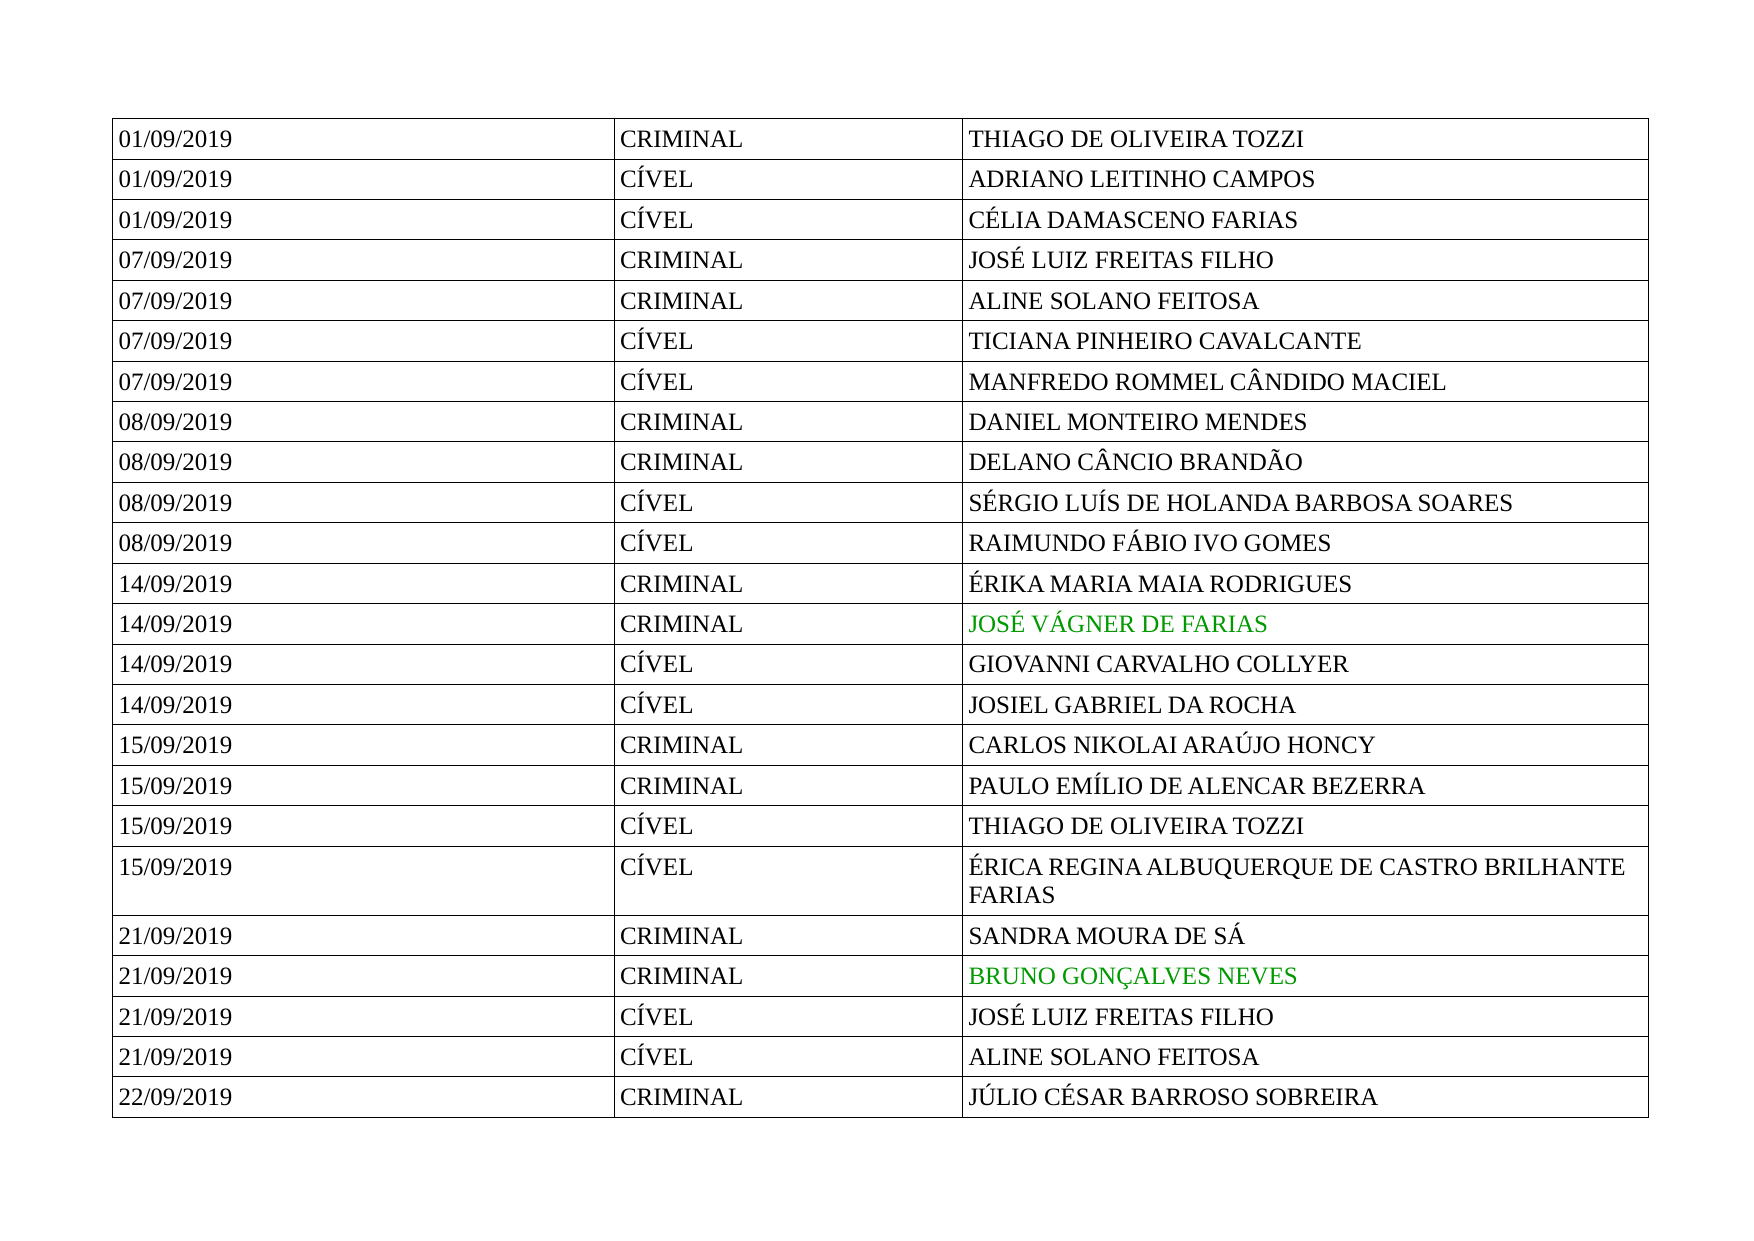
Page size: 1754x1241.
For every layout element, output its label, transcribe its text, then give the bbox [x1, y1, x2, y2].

table_cell 14/09/2019 [113, 564, 614, 603]
table_cell CRIMINAL [615, 442, 962, 482]
table_cell DELANO CÂNCIO BRANDÃO [963, 442, 1648, 482]
table_cell THIAGO DE OLIVEIRA TOZZI [963, 806, 1648, 846]
table_cell 15/09/2019 [113, 725, 614, 765]
table_cell ÉRIKA MARIA MAIA RODRIGUES [963, 564, 1648, 603]
table_cell 14/09/2019 [113, 645, 614, 684]
table_cell CRIMINAL [615, 725, 962, 765]
table_cell CÍVEL [615, 806, 962, 846]
table_cell JOSÉ LUIZ FREITAS FILHO [963, 997, 1648, 1036]
table_cell CÉLIA DAMASCENO FARIAS [963, 200, 1648, 239]
table_cell 21/09/2019 [113, 956, 614, 996]
table_cell 01/09/2019 [113, 160, 614, 199]
table_cell 07/09/2019 [113, 281, 614, 320]
table_cell 21/09/2019 [113, 1037, 614, 1076]
table_cell CÍVEL [615, 483, 962, 522]
table_cell CARLOS NIKOLAI ARAÚJO HONCY [963, 725, 1648, 765]
table_cell CRIMINAL [615, 956, 962, 996]
table_cell ÉRICA REGINA ALBUQUERQUE DE CASTRO BRILHANTE FARIAS [963, 847, 1648, 915]
table_cell JOSÉ VÁGNER DE FARIAS [963, 604, 1648, 643]
table_cell 21/09/2019 [113, 916, 614, 955]
table_cell 15/09/2019 [113, 847, 614, 915]
table_cell CÍVEL [615, 847, 962, 915]
table_cell RAIMUNDO FÁBIO IVO GOMES [963, 523, 1648, 563]
table_cell CÍVEL [615, 645, 962, 684]
table_cell CRIMINAL [615, 766, 962, 805]
table_cell SANDRA MOURA DE SÁ [963, 916, 1648, 955]
table_cell 07/09/2019 [113, 321, 614, 361]
table_cell 15/09/2019 [113, 766, 614, 805]
table_cell 07/09/2019 [113, 240, 614, 280]
table_cell CÍVEL [615, 362, 962, 401]
table_cell CRIMINAL [615, 604, 962, 643]
table_cell CÍVEL [615, 160, 962, 199]
table_cell CRIMINAL [615, 281, 962, 320]
table_cell TICIANA PINHEIRO CAVALCANTE [963, 321, 1648, 361]
table_cell CÍVEL [615, 1037, 962, 1076]
table_cell ALINE SOLANO FEITOSA [963, 1037, 1648, 1076]
table_cell CRIMINAL [615, 240, 962, 280]
table_cell 08/09/2019 [113, 523, 614, 563]
table_cell CÍVEL [615, 997, 962, 1036]
table_cell 01/09/2019 [113, 119, 614, 158]
table_cell PAULO EMÍLIO DE ALENCAR BEZERRA [963, 766, 1648, 805]
table_cell 01/09/2019 [113, 200, 614, 239]
table_cell 08/09/2019 [113, 483, 614, 522]
table_cell ADRIANO LEITINHO CAMPOS [963, 160, 1648, 199]
table_cell 07/09/2019 [113, 362, 614, 401]
table_cell 22/09/2019 [113, 1077, 614, 1117]
table_cell CÍVEL [615, 321, 962, 361]
table_cell CRIMINAL [615, 564, 962, 603]
table_cell DANIEL MONTEIRO MENDES [963, 402, 1648, 441]
table_cell 15/09/2019 [113, 806, 614, 846]
table_cell ALINE SOLANO FEITOSA [963, 281, 1648, 320]
table_cell 14/09/2019 [113, 604, 614, 643]
table_cell JÚLIO CÉSAR BARROSO SOBREIRA [963, 1077, 1648, 1117]
table_cell 08/09/2019 [113, 442, 614, 482]
table_cell GIOVANNI CARVALHO COLLYER [963, 645, 1648, 684]
table_cell CRIMINAL [615, 916, 962, 955]
table_cell 21/09/2019 [113, 997, 614, 1036]
table_cell 08/09/2019 [113, 402, 614, 441]
table_cell MANFREDO ROMMEL CÂNDIDO MACIEL [963, 362, 1648, 401]
table_cell JOSIEL GABRIEL DA ROCHA [963, 685, 1648, 724]
table_cell SÉRGIO LUÍS DE HOLANDA BARBOSA SOARES [963, 483, 1648, 522]
table_cell CRIMINAL [615, 402, 962, 441]
table_cell CÍVEL [615, 200, 962, 239]
table_cell BRUNO GONÇALVES NEVES [963, 956, 1648, 996]
table_cell THIAGO DE OLIVEIRA TOZZI [963, 119, 1648, 158]
table_cell CÍVEL [615, 523, 962, 563]
table_cell CRIMINAL [615, 119, 962, 158]
table_cell CÍVEL [615, 685, 962, 724]
table_cell 14/09/2019 [113, 685, 614, 724]
table_cell JOSÉ LUIZ FREITAS FILHO [963, 240, 1648, 280]
table_cell CRIMINAL [615, 1077, 962, 1117]
